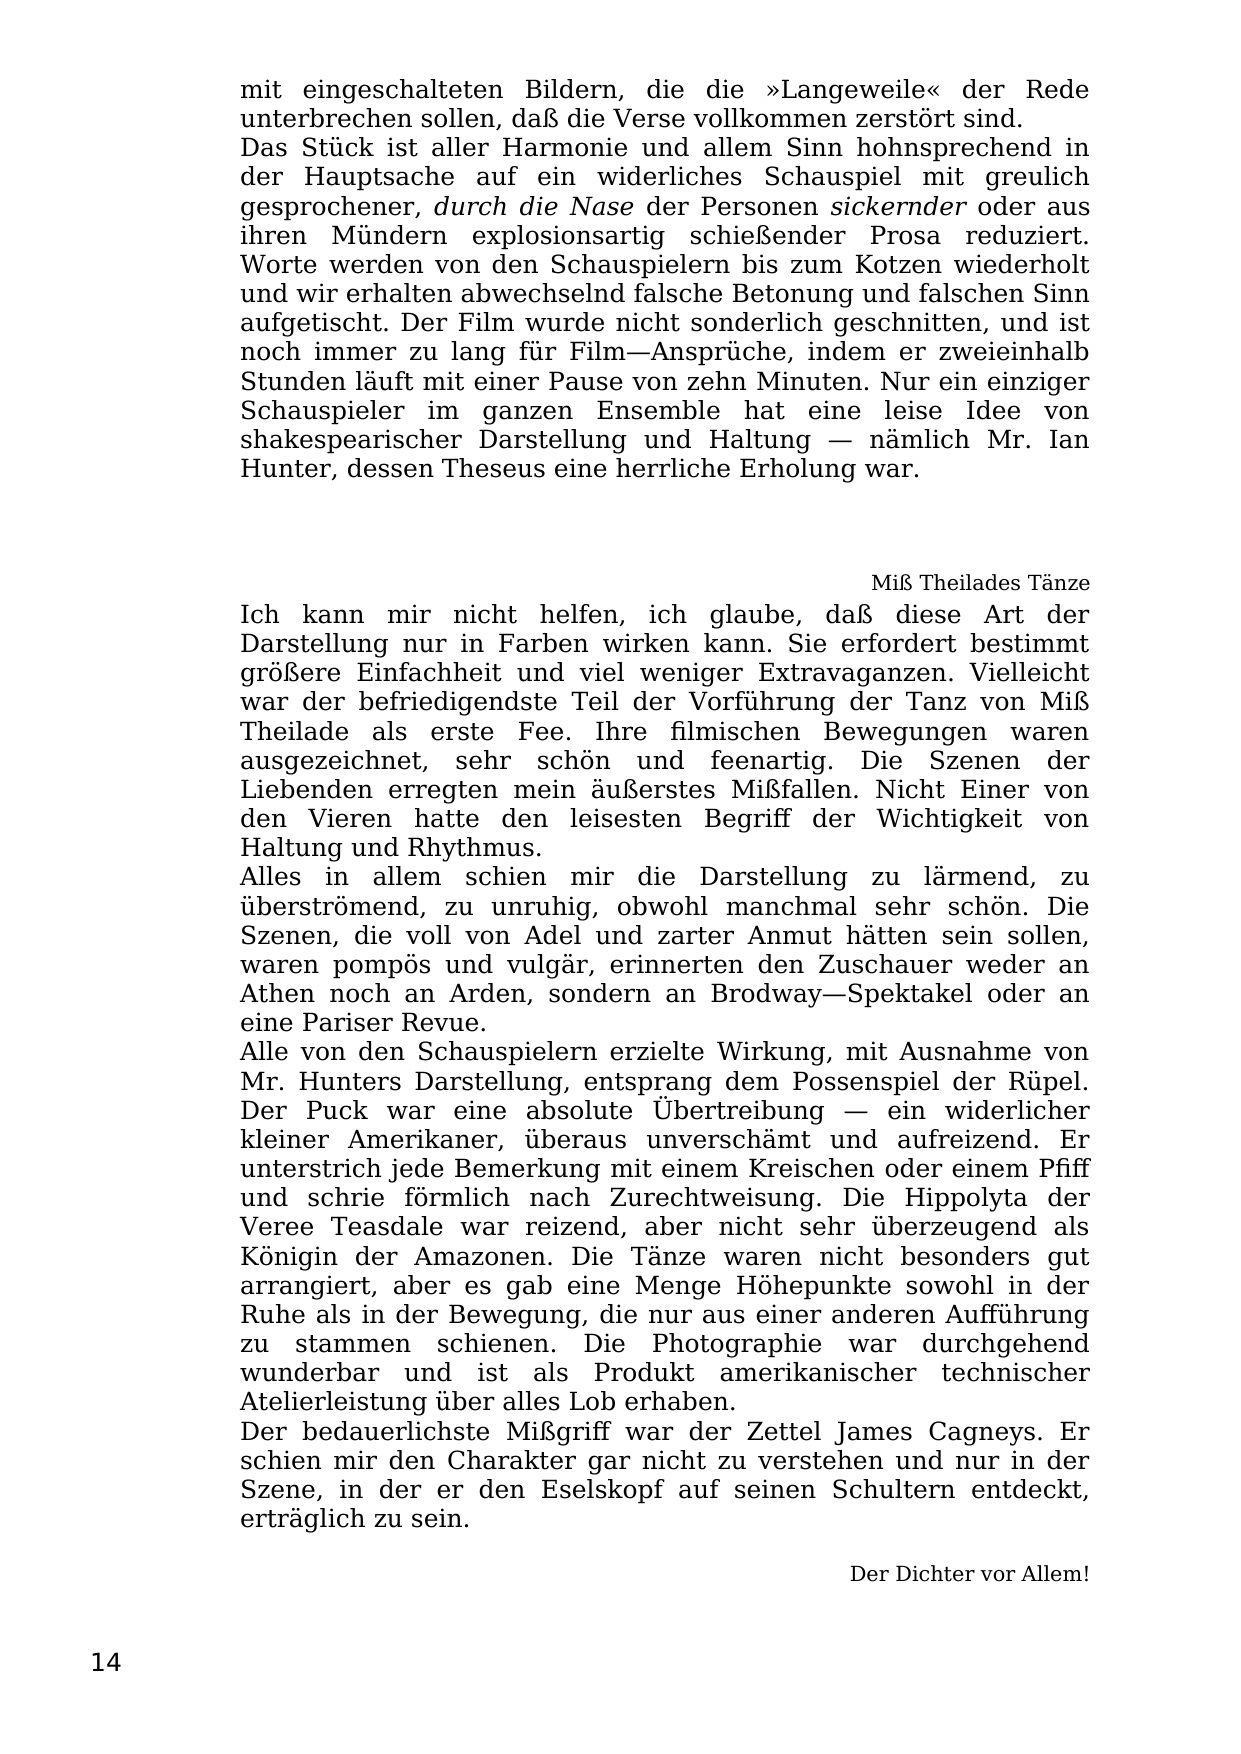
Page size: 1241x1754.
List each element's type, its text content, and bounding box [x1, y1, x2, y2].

text Der Dichter vor Allem! [90, 1562, 1091, 1587]
text Alles in allem schien mir die Darstellung zu lärmend, zu überströmend, zu unruhig, obwohl manchmal sehr schön. Die Szenen, die voll von Adel und zarter Anmut hätten sein sollen, waren pompös und vulgär, erinnerten den Zuschauer weder an Athen noch an Arden, sondern an Brodway—Spektakel oder an eine Pariser Revue. [240, 862, 1091, 1037]
text Miß Theilades Tänze [90, 571, 1091, 595]
text Alle von den Schauspielern erzielte Wirkung, mit Ausnahme von Mr. Hunters Darstellung, entsprang dem Possenspiel der Rüpel. Der Puck war eine absolute Übertreibung — ein widerlicher kleiner Amerikaner, überaus unverschämt und aufreizend. Er unterstrich jede Bemerkung mit einem Kreischen oder einem Pfiff und schrie förmlich nach Zurechtweisung. Die Hippolyta der Veree Teasdale war reizend, aber nicht sehr überzeugend als Königin der Amazonen. Die Tänze waren nicht besonders gut arrangiert, aber es gab eine Menge Höhepunkte sowohl in der Ruhe als in der Bewegung, die nur aus einer anderen Aufführung zu stammen schienen. Die Photographie war durchgehend wunderbar und ist als Produkt amerikanischer technischer Atelierleistung über alles Lob erhaben. [240, 1037, 1091, 1417]
text Das Stück ist aller Harmonie und allem Sinn hohnsprechend in der Hauptsache auf ein widerliches Schauspiel mit greulich gesprochener, durch die Nase der Personen sickernder oder aus ihren Mündern explosionsartig schießender Prosa reduziert. Worte werden von den Schauspielern bis zum Kotzen wiederholt und wir erhalten abwechselnd falsche Betonung und falschen Sinn aufgetischt. Der Film wurde nicht sonderlich geschnitten, und ist noch immer zu lang für Film—Ansprüche, indem er zweieinhalb Stunden läuft mit einer Pause von zehn Minuten. Nur ein einziger Schauspieler im ganzen Ensemble hat eine leise Idee von shakespearischer Darstellung und Haltung — nämlich Mr. Ian Hunter, dessen Theseus eine herrliche Erholung war. [240, 133, 1091, 483]
text Der bedauerlichste Mißgriff war der Zettel James Cagneys. Er schien mir den Charakter gar nicht zu verstehen und nur in der Szene, in der er den Eselskopf auf seinen Schultern entdeckt, erträglich zu sein. [240, 1417, 1091, 1533]
text Ich kann mir nicht helfen, ich glaube, daß diese Art der Darstellung nur in Farben wirken kann. Sie erfordert bestimmt größere Einfachheit und viel weniger Extravaganzen. Vielleicht war der befriedigendste Teil der Vorführung der Tanz von Miß Theilade als erste Fee. Ihre filmischen Bewegungen waren ausgezeichnet, sehr schön und feenartig. Die Szenen der Liebenden erregten mein äußerstes Mißfallen. Nicht Einer von den Vieren hatte den leisesten Begriff der Wichtigkeit von Haltung und Rhythmus. [240, 595, 1091, 862]
text mit eingeschalteten Bildern, die die »Langeweile« der Rede unterbrechen sollen, daß die Verse vollkommen zerstört sind. [240, 75, 1091, 133]
